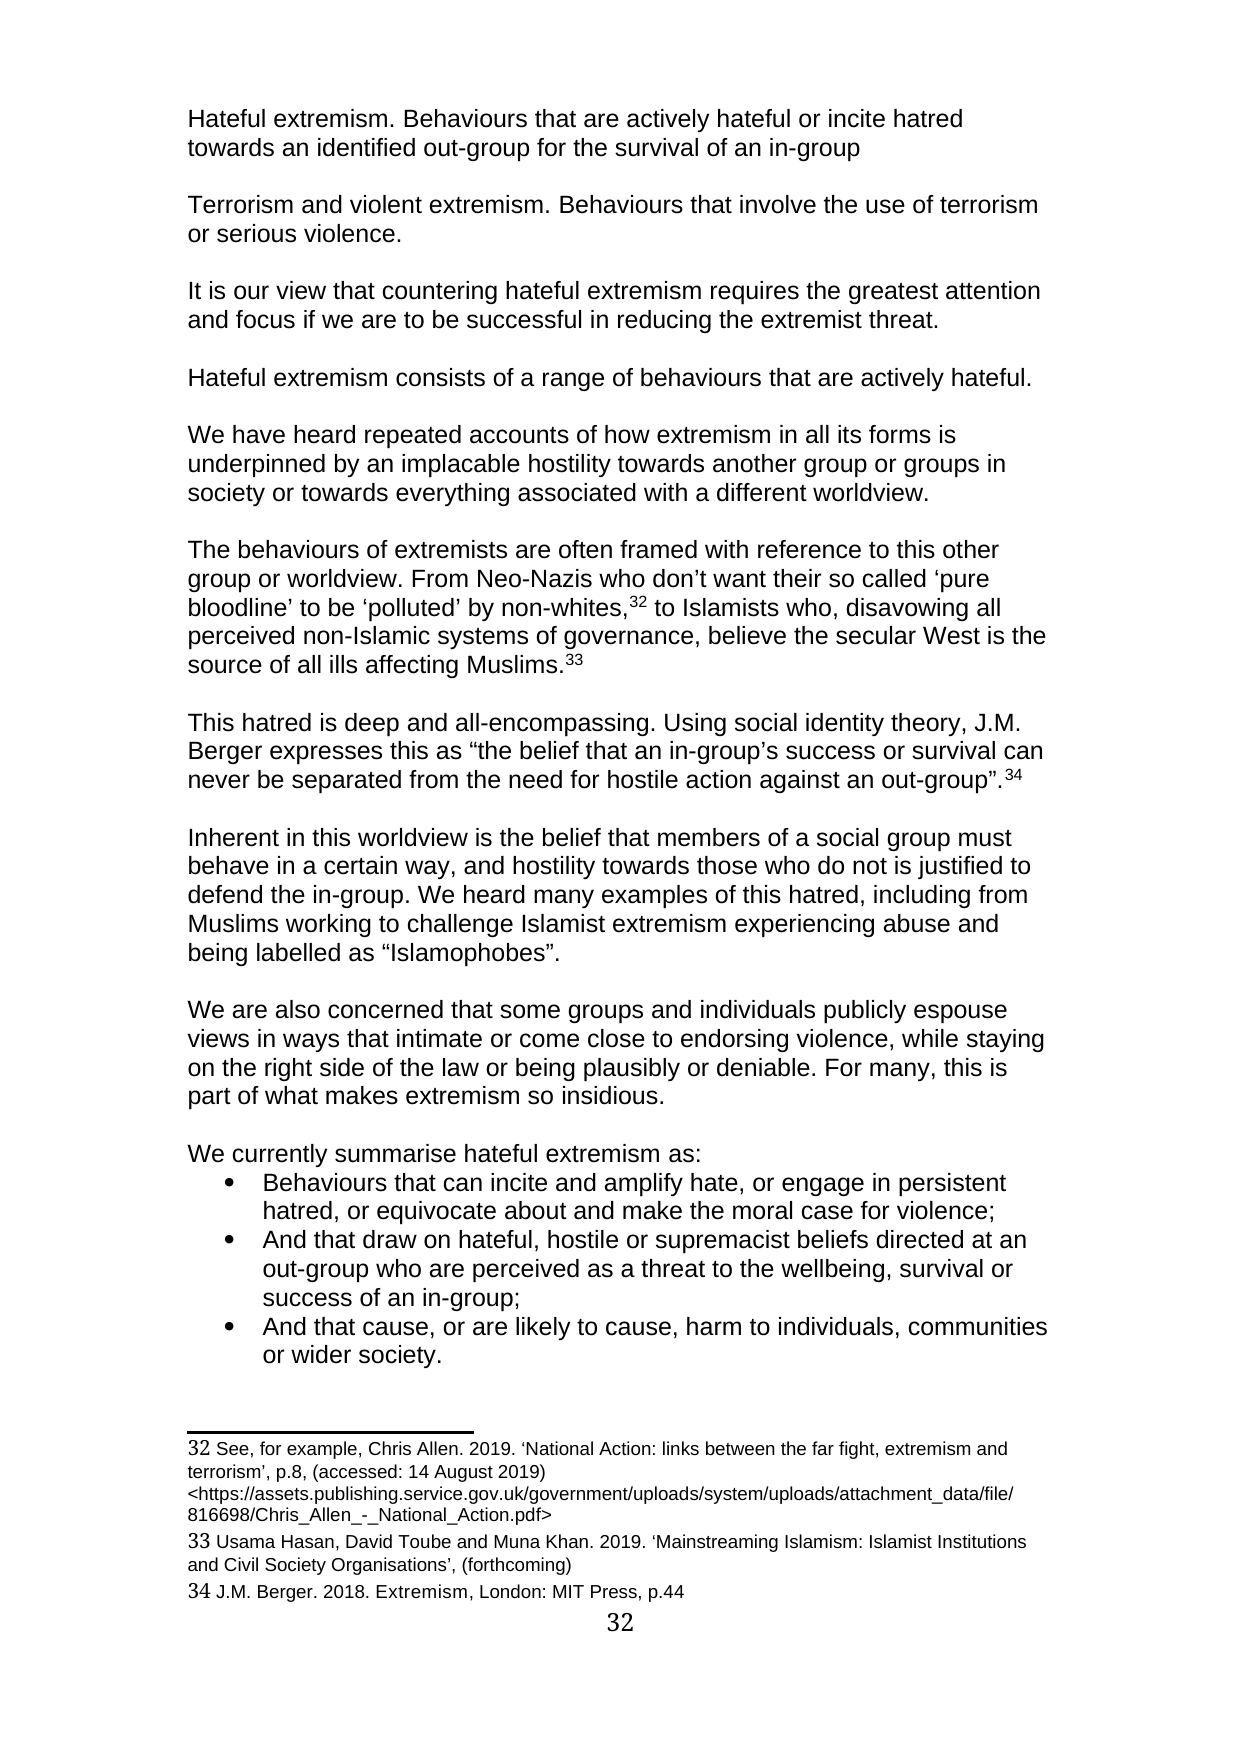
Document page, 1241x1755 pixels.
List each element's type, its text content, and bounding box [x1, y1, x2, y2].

text Hateful extremism. Behaviours that are actively hateful or incite hatred towards an identiﬁed out-group for the survival of an in-group [187, 104, 1053, 161]
list And that draw on hateful, hostile or supremacist beliefs directed at an out-group who are perceived as a threat to the wellbeing, survival or success of an in-group; [225, 1225, 1053, 1311]
list Behaviours that can incite and amplify hate, or engage in persistent hatred, or equivocate about and make the moral case for violence; [225, 1167, 1053, 1225]
text It is our view that countering hateful extremism requires the greatest attention and focus if we are to be successful in reducing the extremist threat. [187, 276, 1053, 334]
text J.M. Berger. 2018. Extremism, London: MIT Press, p.44 [187, 1576, 1053, 1604]
text Hateful extremism consists of a range of behaviours that are actively hateful. [187, 362, 1053, 391]
text We currently summarise hateful extremism as: [187, 1139, 1053, 1167]
text Usama Hasan, David Toube and Muna Khan. 2019. ‘Mainstreaming Islamism: Islamist Institutions and Civil Society Organisations’, (forthcoming) [187, 1526, 1053, 1576]
text Inherent in this worldview is the belief that members of a social group must behave in a certain way, and hostility towards those who do not is justified to defend the in-group. We heard many examples of this hatred, including from Muslims working to challenge Islamist extremism experiencing abuse and being labelled as “Islamophobes”. [187, 822, 1053, 966]
text Terrorism and violent extremism. Behaviours that involve the use of terrorism or serious violence. [187, 190, 1053, 247]
list And that cause, or are likely to cause, harm to individuals, communities or wider society. [225, 1311, 1053, 1369]
text See, for example, Chris Allen. 2019. ‘National Action: links between the far fight, extremism and terrorism’, p.8, (accessed: 14 August 2019) <https://assets.publishing.service.gov.uk/government/uploads/system/uploads/attachment_data/file/816698/Chris_Allen_-_National_Action.pdf> [187, 1433, 1053, 1526]
text We have heard repeated accounts of how extremism in all its forms is underpinned by an implacable hostility towards another group or groups in society or towards everything associated with a different worldview. [187, 420, 1053, 506]
text This hatred is deep and all-encompassing. Using social identity theory, J.M. Berger expresses this as “the belief that an in-group’s success or survival can never be separated from the need for hostile action against an out-group”. [187, 707, 1053, 794]
text We are also concerned that some groups and individuals publicly espouse views in ways that intimate or come close to endorsing violence, while staying on the right side of the law or being plausibly or deniable. For many, this is part of what makes extremism so insidious. [187, 995, 1053, 1110]
text The behaviours of extremists are often framed with reference to this other group or worldview. From Neo-Nazis who don’t want their so called ‘pure bloodline’ to be ‘polluted’ by non-whites, to Islamists who, disavowing all perceived non-Islamic systems of governance, believe the secular West is the source of all ills affecting Muslims. [187, 535, 1053, 679]
